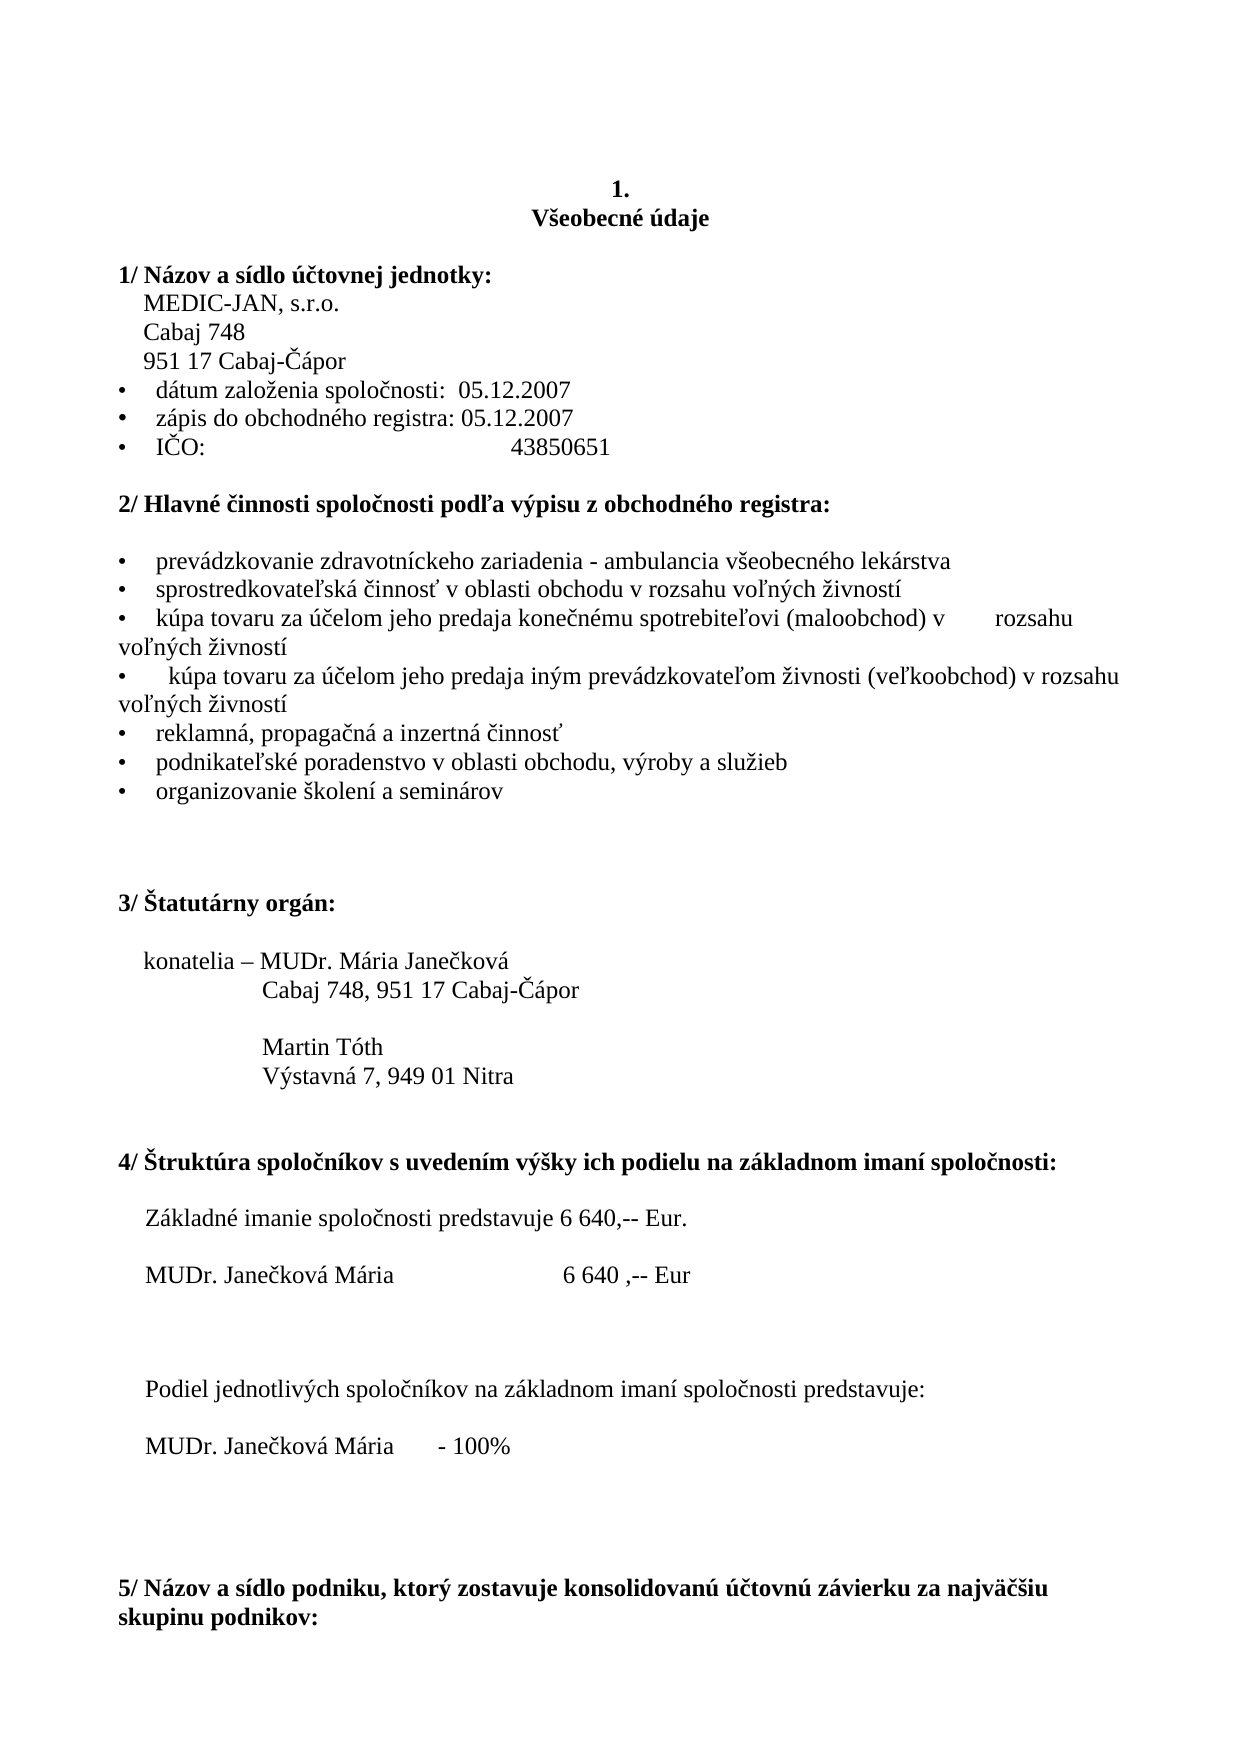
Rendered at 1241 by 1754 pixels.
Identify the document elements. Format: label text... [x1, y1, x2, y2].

text MEDIC-JAN, s.r.o. [118, 288, 1122, 317]
text konatelia – MUDr. Mária Janečková [118, 946, 1122, 975]
list sprostredkovateľská činnosť v oblasti obchodu v rozsahu voľných živností [81, 574, 1122, 603]
text 951 17 Cabaj-Čápor [118, 346, 1122, 375]
list kúpa tovaru za účelom jeho predaja iným prevádzkovateľom živnosti (veľkoobchod) v rozsahu voľných živností [81, 661, 1122, 718]
text Martin Tóth [118, 1032, 1122, 1061]
text Cabaj 748, 951 17 Cabaj-Čápor [118, 975, 1122, 1003]
text Základné imanie spoločnosti predstavuje 6 640,-- Eur. [118, 1203, 1122, 1232]
list organizovanie školení a seminárov [81, 776, 1122, 804]
text 1/ Názov a sídlo účtovnej jednotky: [118, 260, 1122, 288]
text Všeobecné údaje [118, 203, 1122, 232]
list IČO: 43850651 [81, 432, 1122, 461]
list podnikateľské poradenstvo v oblasti obchodu, výroby a služieb [81, 747, 1122, 776]
text MUDr. Janečková Mária 6 640 ,-- Eur [118, 1260, 1122, 1289]
text Podiel jednotlivých spoločníkov na základnom imaní spoločnosti predstavuje: [118, 1374, 1122, 1403]
list zápis do obchodného registra: 05.12.2007 [81, 403, 1122, 432]
list prevádzkovanie zdravotníckeho zariadenia - ambulancia všeobecného lekárstva [81, 546, 1122, 574]
text 2/ Hlavné činnosti spoločnosti podľa výpisu z obchodného registra: [118, 489, 1122, 518]
list reklamná, propagačná a inzertná činnosť [81, 718, 1122, 747]
text 1. [118, 174, 1122, 203]
text Cabaj 748 [118, 317, 1122, 346]
text 5/ Názov a sídlo podniku, ktorý zostavuje konsolidovanú účtovnú závierku za najväčšiu skupinu podnikov: [118, 1573, 1122, 1631]
text Výstavná 7, 949 01 Nitra [118, 1061, 1122, 1090]
list kúpa tovaru za účelom jeho predaja konečnému spotrebiteľovi (maloobchod) v rozsahu voľných živností [81, 603, 1122, 661]
list dátum založenia spoločnosti: 05.12.2007 [81, 375, 1122, 403]
text 4/ Štruktúra spoločníkov s uvedením výšky ich podielu na základnom imaní spoločnosti: [118, 1147, 1122, 1175]
text 3/ Štatutárny orgán: [118, 888, 1122, 917]
text MUDr. Janečková Mária - 100% [118, 1431, 1122, 1460]
